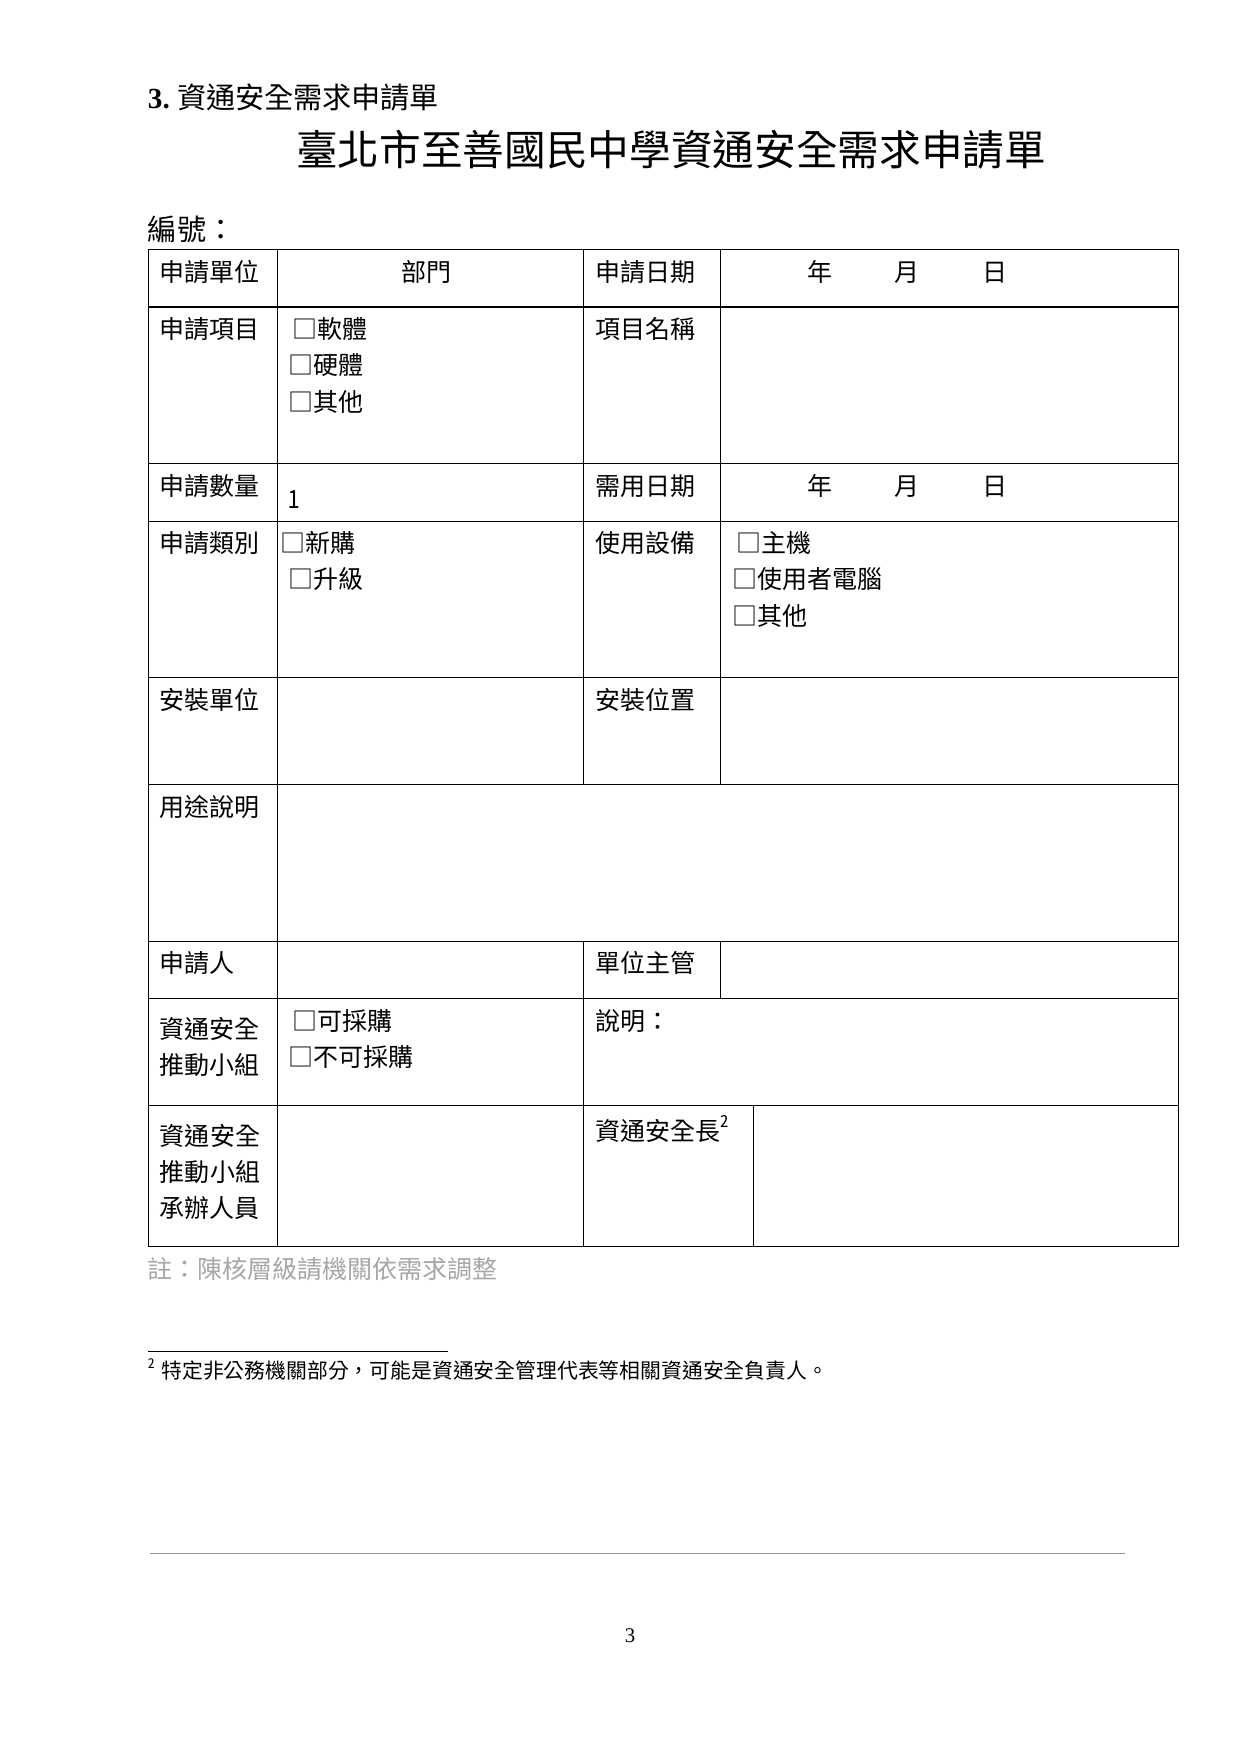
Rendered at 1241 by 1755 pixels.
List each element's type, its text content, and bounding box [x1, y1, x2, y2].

table_header 部門 [278, 250, 583, 306]
table_header 年 月 日 [721, 250, 1178, 306]
table_cell 用途說明 [149, 785, 277, 941]
table_cell 資通安全長2 [584, 1106, 753, 1246]
table_header 申請單位 [149, 250, 277, 306]
table_cell 申請人 [149, 942, 277, 998]
table_cell 年 月 日 [721, 464, 1178, 521]
table_cell 申請類別 [149, 522, 277, 677]
table_cell 項目名稱 [584, 308, 720, 463]
table_header 申請日期 [584, 250, 720, 306]
text 2 特定非公務機關部分，可能是資通安全管理代表等相關資通安全負責人。 [148, 1335, 1213, 1384]
table_cell □可採購 □不可採購 [278, 999, 583, 1105]
subtitle 臺北市至善國民中學資通安全需求申請單 [128, 117, 1213, 178]
table_cell [721, 308, 1178, 463]
table_cell 單位主管 [584, 942, 720, 998]
table_cell □新購 □升級 [278, 522, 583, 677]
table_cell □主機 □使用者電腦 □其他 [721, 522, 1178, 677]
table_cell 1 [278, 464, 583, 521]
table_cell [278, 785, 1178, 941]
table_cell [278, 942, 583, 998]
table_cell [278, 678, 583, 784]
table_cell 需用日期 [584, 464, 720, 521]
text 註：陳核層級請機關依需求調整 [148, 1249, 1213, 1285]
table_cell [721, 678, 1178, 784]
table_cell 使用設備 [584, 522, 720, 677]
table_cell 申請項目 [149, 308, 277, 463]
table_cell [278, 1106, 583, 1246]
table_cell 資通安全推動小組承辦人員 [149, 1106, 277, 1246]
table_cell 資通安全推動小組 [149, 999, 277, 1105]
table_cell [754, 1106, 1178, 1246]
text 編號： [148, 207, 1213, 249]
table_cell 說明： [584, 999, 1178, 1105]
table_cell 安裝位置 [584, 678, 720, 784]
list 資通安全需求申請單 [148, 75, 1213, 117]
table_cell 申請數量 [149, 464, 277, 521]
table_cell □軟體 □硬體 □其他 [278, 308, 583, 463]
table_cell 安裝單位 [149, 678, 277, 784]
table_cell [721, 942, 1178, 998]
